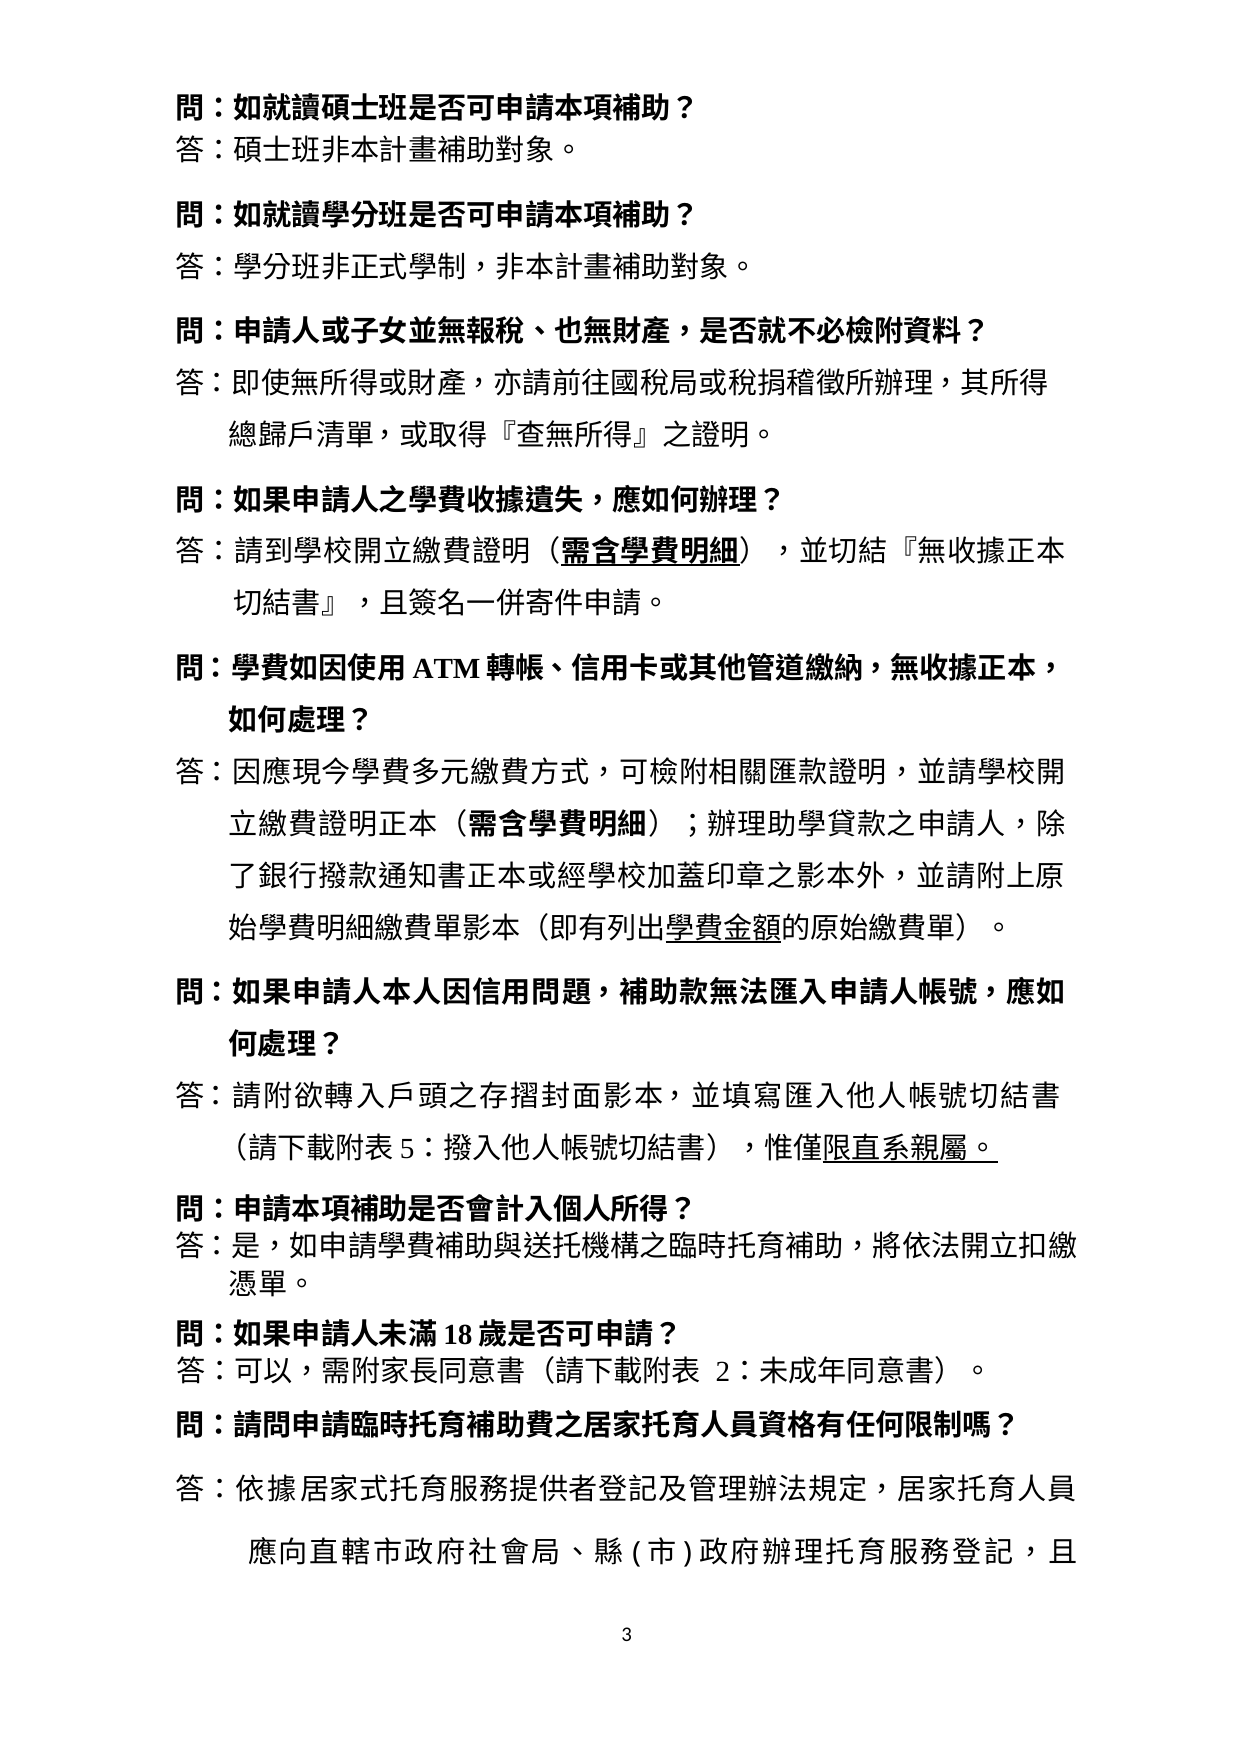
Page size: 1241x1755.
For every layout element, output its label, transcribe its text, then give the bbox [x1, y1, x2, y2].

text 答：是，如申請學費補助與送托機構之臨時托育補助，將依法開立扣繳憑單。 [175, 1227, 1078, 1302]
text 問：如就讀碩士班是否可申請本項補助？ [175, 87, 1078, 127]
text 答：請附欲轉入戶頭之存摺封面影本，並填寫匯入他人帳號切結書（請下載附表5：撥入他人帳號切結書），惟僅限直系親屬。 [175, 1073, 1066, 1167]
text 答：即使無所得或財產，亦請前往國稅局或稅捐稽徵所辦理，其所得總歸戶清單，或取得『查無所得』之證明。 [175, 359, 1049, 454]
text 答：因應現今學費多元繳費方式，可檢附相關匯款證明，並請學校開立繳費證明正本（需含學費明細）；辦理助學貸款之申請人，除了銀行撥款通知書正本或經學校加蓋印章之影本外，並請附上原始學費明細繳費單影本（即有列出學費金額的原始繳費單）。 [175, 748, 1066, 947]
text 答：依據居家式托育服務提供者登記及管理辦法規定，居家托育人員應向直轄市政府社會局、縣(市)政府辦理托育服務登記，且應檢附與居家托育人員簽訂之書面契約(並請於契約書上註明居家托育服務登記證書字號)。如子女由具托育人員資格之三親等內親屬照顧者，依規定毋須辦理居家托育服務登記，但需檢附托育人員資格證明文件(如：身分證正反面影本、保母人員技術士證影本、高級中等以上學校幼兒保育、家政、護理相關學程、科系、所畢業證書影本、托育人員專業訓練課程結業證書正反面影本)及可證明親屬關係之文件(如：戶籍謄本、身分證正反面影本)。 [175, 1465, 1078, 1571]
text 問：請問申請臨時托育補助費之居家托育人員資格有任何限制嗎？ [175, 1402, 1078, 1444]
text 答：可以，需附家長同意書（請下載附表 2：未成年同意書）。 [176, 1352, 1078, 1389]
text 問：如就讀學分班是否可申請本項補助？ [175, 191, 1049, 233]
text 問：如果申請人未滿18歲是否可申請？ [175, 1314, 1078, 1352]
text 問：如果申請人本人因信用問題，補助款無法匯入申請人帳號，應如何處理？ [175, 969, 1066, 1063]
text 問：申請人或子女並無報稅、也無財產，是否就不必檢附資料？ [175, 308, 1049, 350]
text 答：學分班非正式學制，非本計畫補助對象。 [175, 243, 1049, 285]
text 問：學費如因使用ATM轉帳、信用卡或其他管道繳納，無收據正本，如何處理？ [175, 644, 1066, 739]
text 答：請到學校開立繳費證明（需含學費明細），並切結『無收據正本切結書』，且簽名一併寄件申請。 [175, 528, 1066, 622]
text 問：申請本項補助是否會計入個人所得？ [175, 1189, 1078, 1227]
text 答：碩士班非本計畫補助對象。 [175, 127, 1049, 169]
text 問：如果申請人之學費收據遺失，應如何辦理？ [175, 476, 1066, 518]
